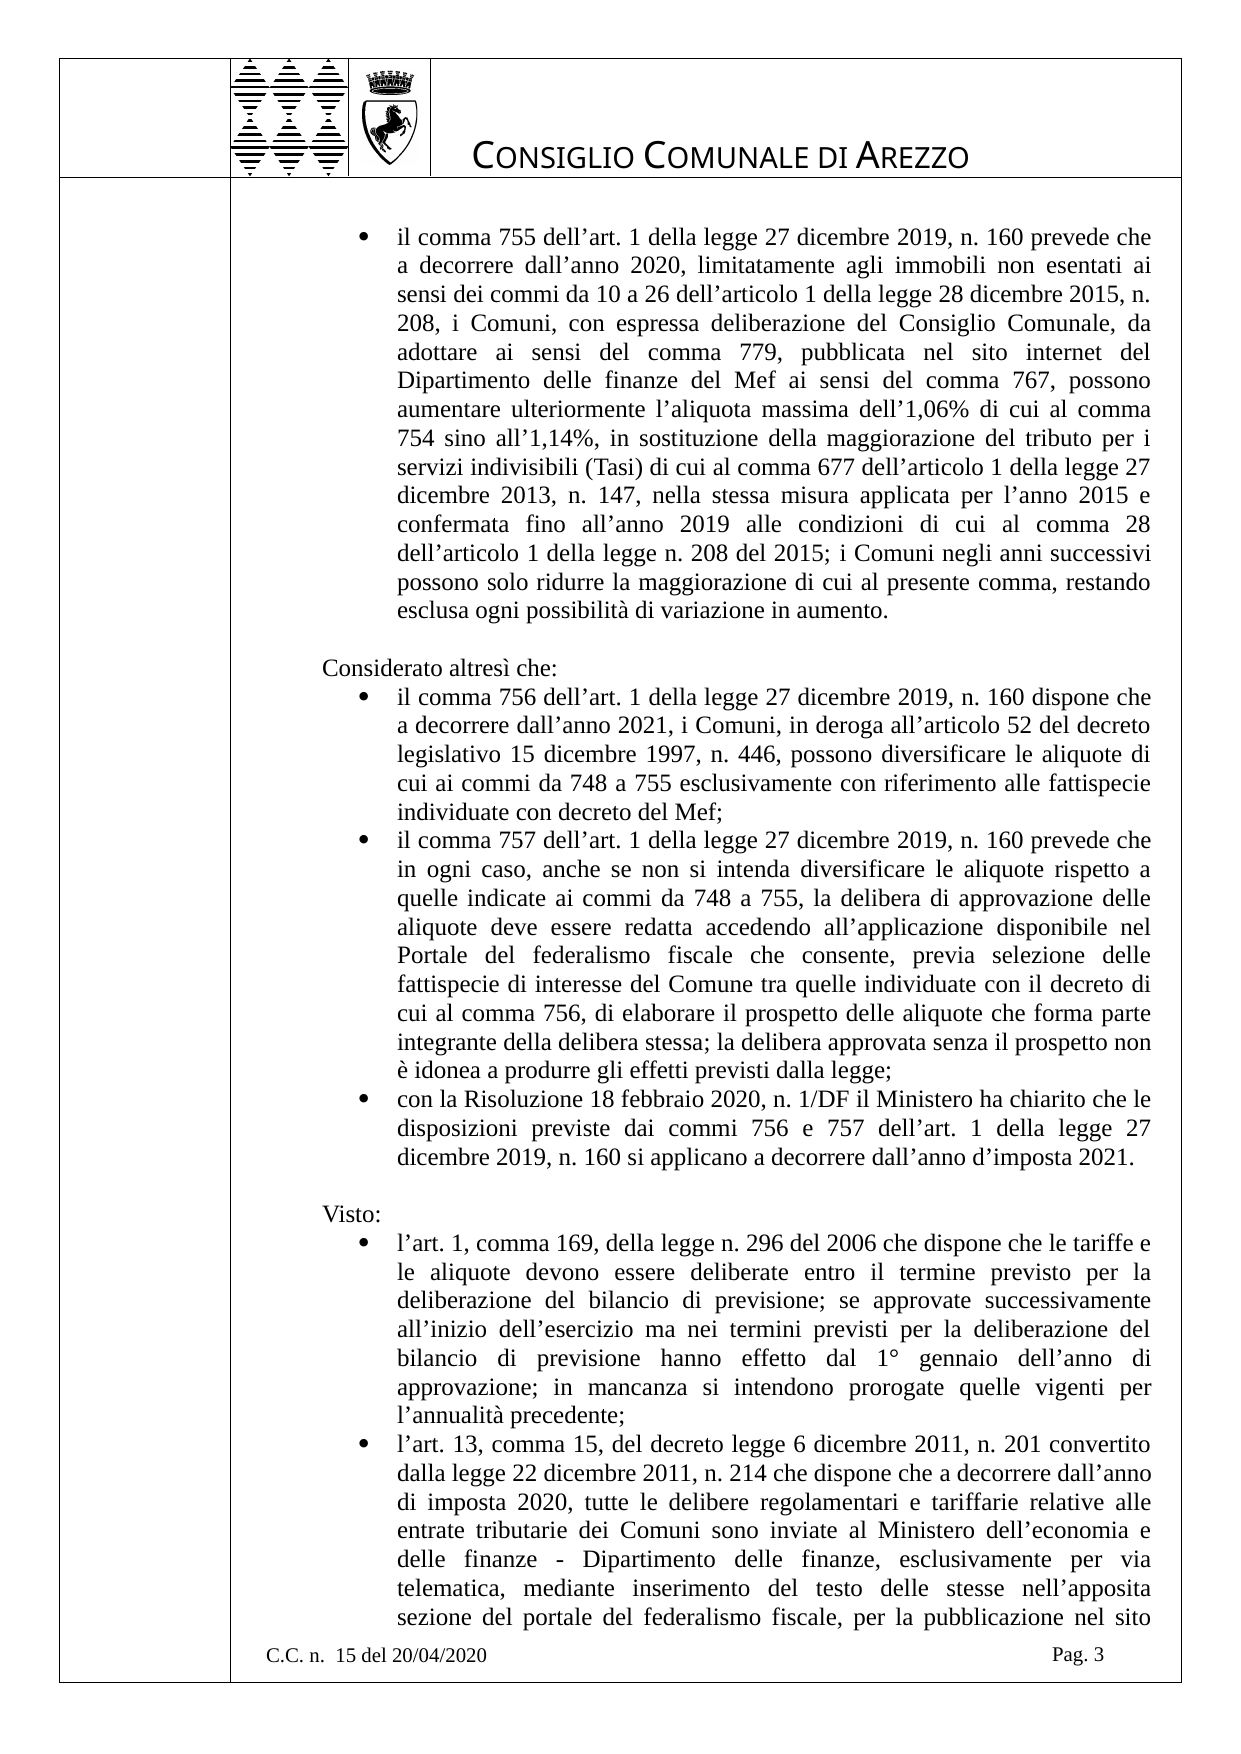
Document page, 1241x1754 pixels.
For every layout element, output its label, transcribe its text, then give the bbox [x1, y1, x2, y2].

text Visto: [248, 1199, 1152, 1228]
list l’art. 13, comma 15, del decreto legge 6 dicembre 2011, n. 201 convertito dalla legge 22 dicembre 2011, n. 214 che dispone che a decorrere dall’anno di imposta 2020, tutte le delibere regolamentari e tariffarie relative alle entrate tributarie dei Comuni sono inviate al Ministero dell’economia e delle finanze - Dipartimento delle finanze, esclusivamente per via telematica, mediante inserimento del testo delle stesse nell’apposita sezione del portale del federalismo fiscale, per la pubblicazione nel sito [359, 1429, 1152, 1630]
text Considerato altresì che: [248, 653, 1152, 682]
list l’art. 1, comma 169, della legge n. 296 del 2006 che dispone che le tariffe e le aliquote devono essere deliberate entro il termine previsto per la deliberazione del bilancio di previsione; se approvate successivamente all’inizio dell’esercizio ma nei termini previsti per la deliberazione del bilancio di previsione hanno effetto dal 1° gennaio dell’anno di approvazione; in mancanza si intendono prorogate quelle vigenti per l’annualità precedente; [359, 1228, 1152, 1429]
list il comma 756 dell’art. 1 della legge 27 dicembre 2019, n. 160 dispone che a decorrere dall’anno 2021, i Comuni, in deroga all’articolo 52 del decreto legislativo 15 dicembre 1997, n. 446, possono diversificare le aliquote di cui ai commi da 748 a 755 esclusivamente con riferimento alle fattispecie individuate con decreto del Mef; [359, 682, 1152, 825]
list il comma 755 dell’art. 1 della legge 27 dicembre 2019, n. 160 prevede che a decorrere dall’anno 2020, limitatamente agli immobili non esentati ai sensi dei commi da 10 a 26 dell’articolo 1 della legge 28 dicembre 2015, n. 208, i Comuni, con espressa deliberazione del Consiglio Comunale, da adottare ai sensi del comma 779, pubblicata nel sito internet del Dipartimento delle finanze del Mef ai sensi del comma 767, possono aumentare ulteriormente l’aliquota massima dell’1,06% di cui al comma 754 sino all’1,14%, in sostituzione della maggiorazione del tributo per i servizi indivisibili (Tasi) di cui al comma 677 dell’articolo 1 della legge 27 dicembre 2013, n. 147, nella stessa misura applicata per l’anno 2015 e confermata fino all’anno 2019 alle condizioni di cui al comma 28 dell’articolo 1 della legge n. 208 del 2015; i Comuni negli anni successivi possono solo ridurre la maggiorazione di cui al presente comma, restando esclusa ogni possibilità di variazione in aumento. [359, 222, 1152, 624]
list con la Risoluzione 18 febbraio 2020, n. 1/DF il Ministero ha chiarito che le disposizioni previste dai commi 756 e 757 dell’art. 1 della legge 27 dicembre 2019, n. 160 si applicano a decorrere dall’anno d’imposta 2021. [359, 1084, 1152, 1170]
picture [361, 70, 418, 165]
list il comma 757 dell’art. 1 della legge 27 dicembre 2019, n. 160 prevede che in ogni caso, anche se non si intenda diversificare le aliquote rispetto a quelle indicate ai commi da 748 a 755, la delibera di approvazione delle aliquote deve essere redatta accedendo all’applicazione disponibile nel Portale del federalismo fiscale che consente, previa selezione delle fattispecie di interesse del Comune tra quelle individuate con il decreto di cui al comma 756, di elaborare il prospetto delle aliquote che forma parte integrante della delibera stessa; la delibera approvata senza il prospetto non è idonea a produrre gli effetti previsti dalla legge; [359, 825, 1152, 1084]
